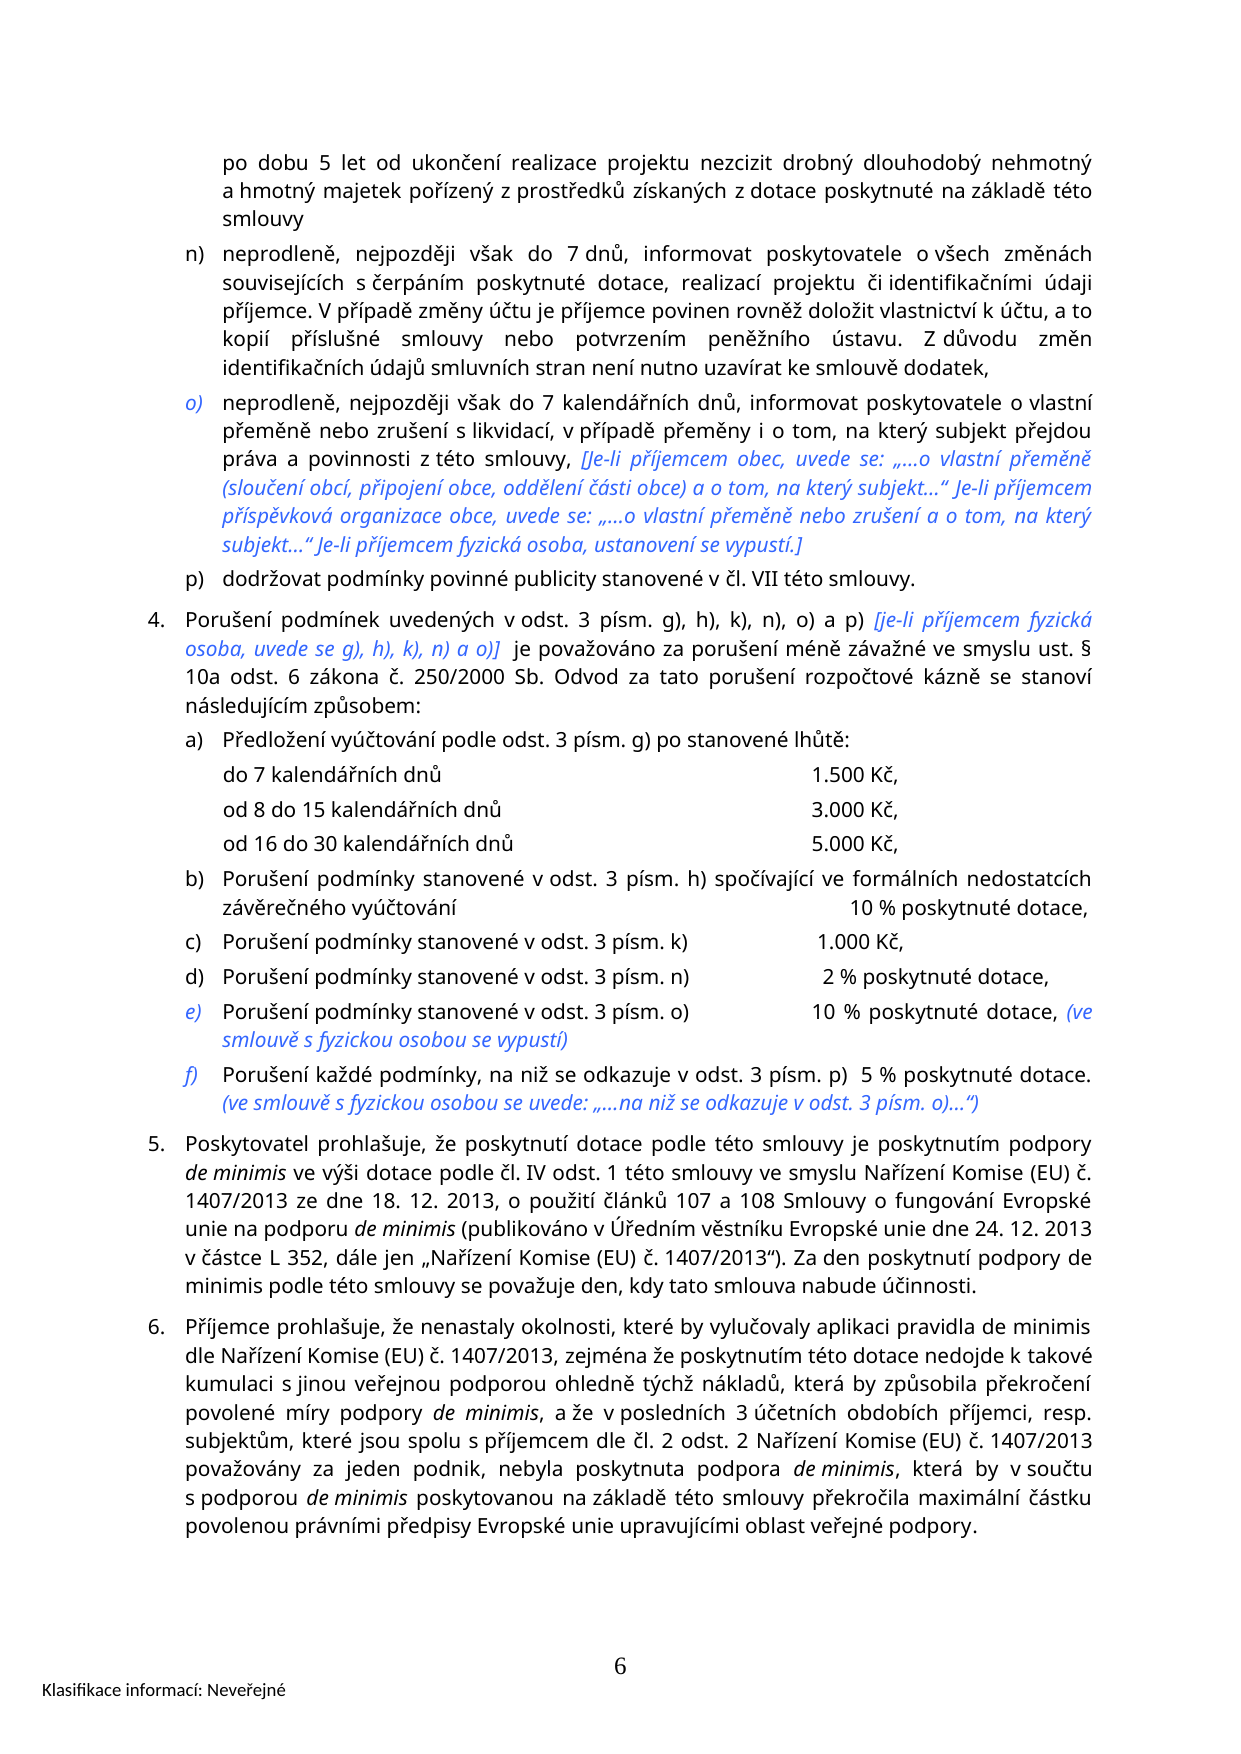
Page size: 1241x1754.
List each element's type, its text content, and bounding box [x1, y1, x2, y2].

list Příjemce prohlašuje, že nenastaly okolnosti, které by vylučovaly aplikaci pravidla de minimis dle Nařízení Komise (EU) č. 1407/2013, zejména že poskytnutím této dotace nedojde k takové kumulaci s jinou veřejnou podporou ohledně týchž nákladů, která by způsobila překročení povolené míry podpory de minimis, a že v posledních 3 účetních obdobích příjemci, resp. subjektům, které jsou spolu s příjemcem dle čl. 2 odst. 2 Nařízení Komise (EU) č. 1407/2013 považovány za jeden podnik, nebyla poskytnuta podpora de minimis, která by v součtu s podporou de minimis poskytovanou na základě této smlouvy překročila maximální částku povolenou právními předpisy Evropské unie upravujícími oblast veřejné podpory. [148, 1312, 1092, 1540]
list Poskytovatel prohlašuje, že poskytnutí dotace podle této smlouvy je poskytnutím podpory de minimis ve výši dotace podle čl. IV odst. 1 této smlouvy ve smyslu Nařízení Komise (EU) č. 1407/2013 ze dne 18. 12. 2013, o použití článků 107 a 108 Smlouvy o fungování Evropské unie na podporu de minimis (publikováno v Úředním věstníku Evropské unie dne 24. 12. 2013 v částce L 352, dále jen „Nařízení Komise (EU) č. 1407/2013“). Za den poskytnutí podpory de minimis podle této smlouvy se považuje den, kdy tato smlouva nabude účinnosti. [148, 1129, 1092, 1300]
list neprodleně, nejpozději však do 7 kalendářních dnů, informovat poskytovatele o vlastní přeměně nebo zrušení s likvidací, v případě přeměny i o tom, na který subjekt přejdou práva a povinnosti z této smlouvy, [Je-li příjemcem obec, uvede se: „…o vlastní přeměně (sloučení obcí, připojení obce, oddělení části obce) a o tom, na který subjekt…“ Je-li příjemcem příspěvková organizace obce, uvede se: „…o vlastní přeměně nebo zrušení a o tom, na který subjekt…“ Je-li příjemcem fyzická osoba, ustanovení se vypustí.] [185, 388, 1092, 558]
list Porušení podmínky stanovené v odst. 3 písm. o) 10 % poskytnuté dotace, (ve smlouvě s fyzickou osobou se vypustí) [185, 997, 1092, 1054]
list Porušení podmínek uvedených v odst. 3 písm. g), h), k), n), o) a p) [je-li příjemcem fyzická osoba, uvede se g), h), k), n) a o)] je považováno za porušení méně závažné ve smyslu ust. § 10a odst. 6 zákona č. 250/2000 Sb. Odvod za tato porušení rozpočtové kázně se stanoví následujícím způsobem: [148, 606, 1092, 719]
text od 16 do 30 kalendářních dnů 5.000 Kč, [223, 829, 1092, 858]
list Porušení podmínky stanovené v odst. 3 písm. n) 2 % poskytnuté dotace, [185, 962, 1092, 991]
list Porušení podmínky stanovené v odst. 3 písm. h) spočívající ve formálních nedostatcích závěrečného vyúčtování 10 % poskytnuté dotace, [185, 864, 1092, 921]
list dodržovat podmínky povinné publicity stanovené v čl. VII této smlouvy. [185, 564, 1092, 593]
list Předložení vyúčtování podle odst. 3 písm. g) po stanovené lhůtě: [185, 726, 1092, 754]
text od 8 do 15 kalendářních dnů 3.000 Kč, [223, 795, 1092, 823]
text po dobu 5 let od ukončení realizace projektu nezcizit drobný dlouhodobý nehmotný a hmotný majetek pořízený z prostředků získaných z dotace poskytnuté na základě této smlouvy [222, 148, 1092, 233]
list Porušení podmínky stanovené v odst. 3 písm. k) 1.000 Kč, [185, 927, 1092, 956]
text do 7 kalendářních dnů 1.500 Kč, [223, 760, 1092, 789]
list neprodleně, nejpozději však do 7 dnů, informovat poskytovatele o všech změnách souvisejících s čerpáním poskytnuté dotace, realizací projektu či identifikačními údaji příjemce. V případě změny účtu je příjemce povinen rovněž doložit vlastnictví k účtu, a to kopií příslušné smlouvy nebo potvrzením peněžního ústavu. Z důvodu změn identifikačních údajů smluvních stran není nutno uzavírat ke smlouvě dodatek, [185, 239, 1092, 381]
list Porušení každé podmínky, na niž se odkazuje v odst. 3 písm. p) 5 % poskytnuté dotace. (ve smlouvě s fyzickou osobou se uvede: „…na niž se odkazuje v odst. 3 písm. o)…“) [185, 1060, 1092, 1117]
